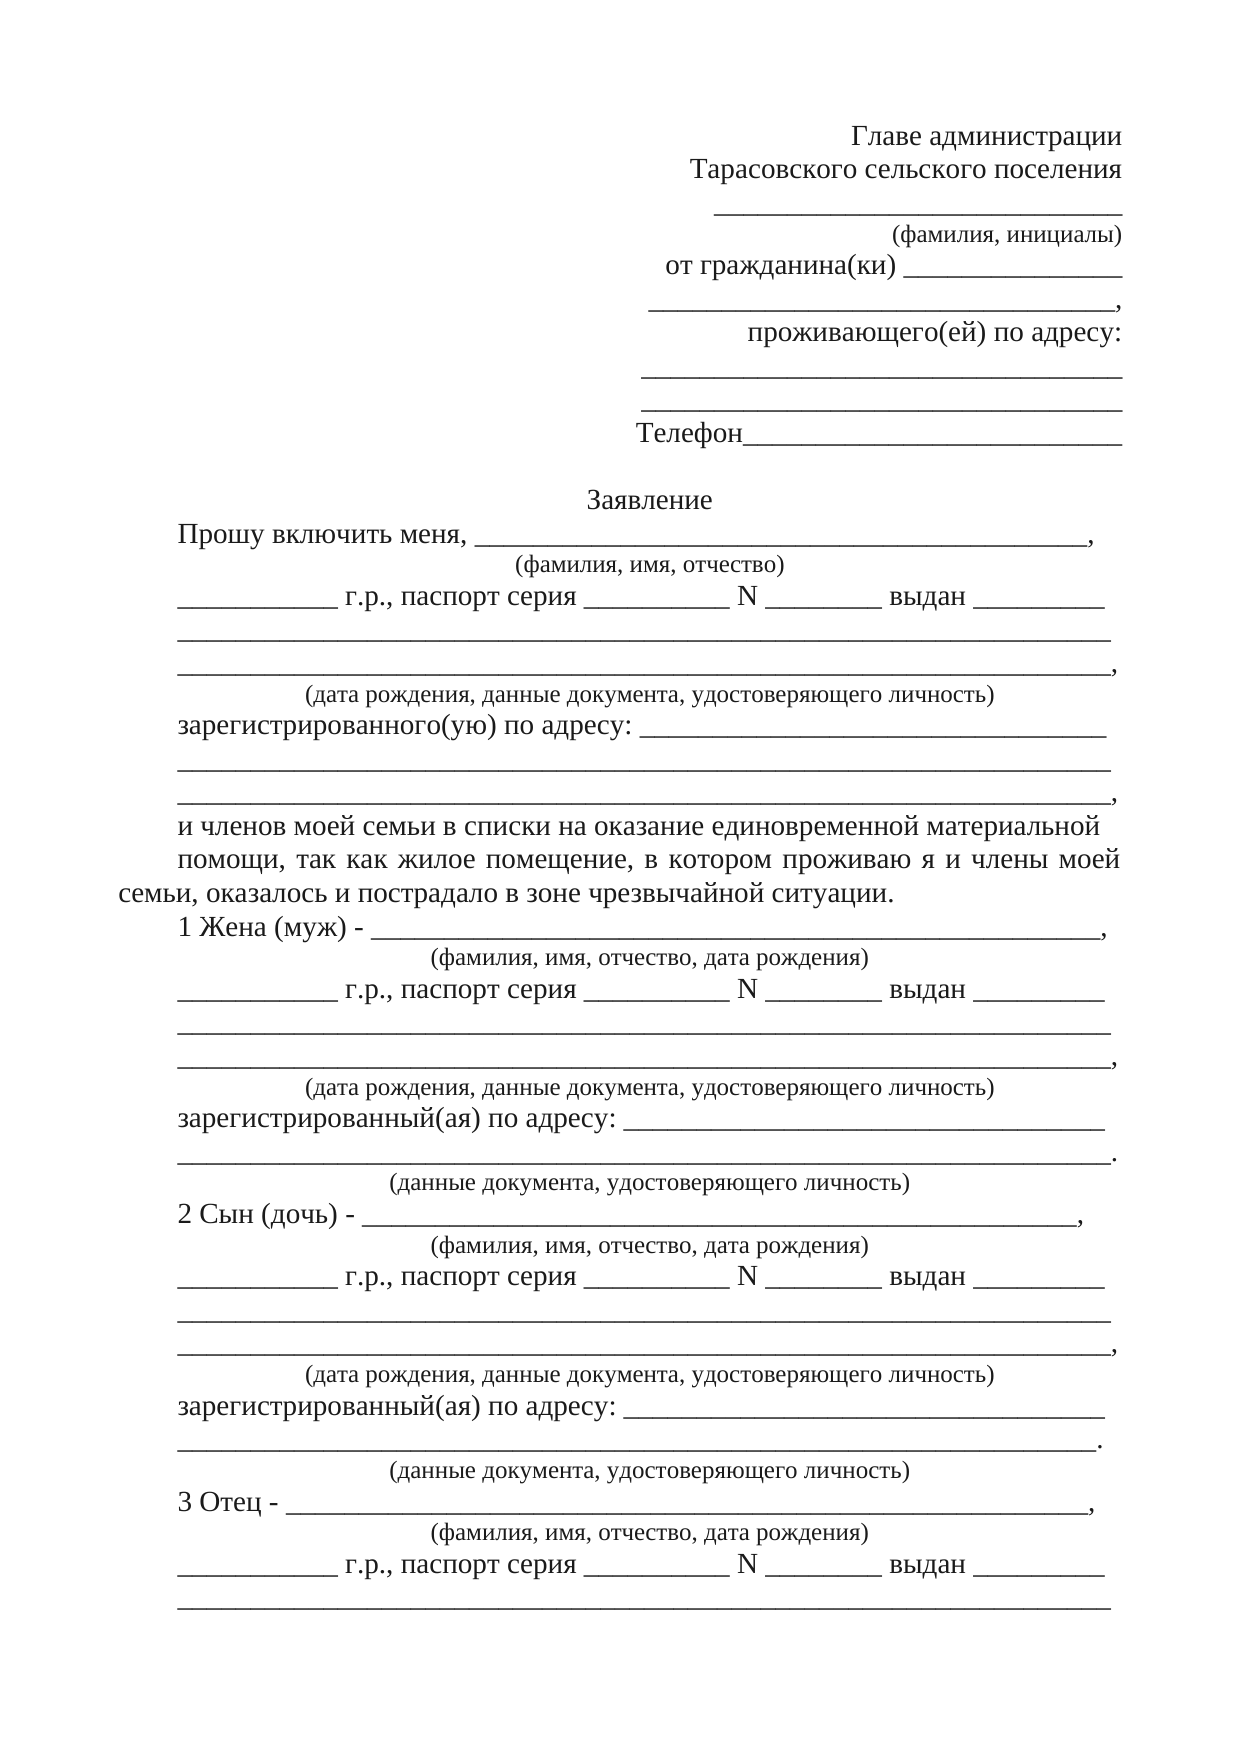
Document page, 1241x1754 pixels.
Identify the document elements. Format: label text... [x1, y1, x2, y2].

text 3 Отец - _______________________________________________________, [118, 1484, 1122, 1517]
text ________________________________________________________________ [118, 1579, 1122, 1613]
text от гражданина(ки) _______________ [118, 247, 1122, 281]
text (фамилия, имя, отчество, дата рождения) [118, 1517, 1122, 1546]
text ________________________________________________________________, [118, 645, 1122, 679]
text (фамилия, имя, отчество, дата рождения) [118, 1230, 1122, 1258]
text (дата рождения, данные документа, удостоверяющего личность) [118, 1072, 1122, 1100]
text ________________________________________________________________ [118, 1292, 1122, 1326]
text зарегистрированного(ую) по адресу: ________________________________ [118, 707, 1122, 741]
text ________________________________________________________________. [118, 1134, 1122, 1167]
text ____________________________ [118, 185, 1122, 219]
text Тарасовского сельского поселения [118, 152, 1122, 185]
text _______________________________________________________________. [118, 1421, 1122, 1455]
text Главе администрации [118, 118, 1122, 152]
text (данные документа, удостоверяющего личность) [118, 1455, 1122, 1484]
text зарегистрированный(ая) по адресу: _________________________________ [118, 1388, 1122, 1421]
text Телефон__________________________ [118, 415, 1122, 449]
text (фамилия, инициалы) [118, 219, 1122, 247]
text зарегистрированный(ая) по адресу: _________________________________ [118, 1100, 1122, 1134]
text (дата рождения, данные документа, удостоверяющего личность) [118, 679, 1122, 707]
text ___________ г.р., паспорт серия __________ N ________ выдан _________ [118, 578, 1122, 612]
text ________________________________________________________________, [118, 1038, 1122, 1072]
text (дата рождения, данные документа, удостоверяющего личность) [118, 1359, 1122, 1388]
text 1 Жена (муж) - __________________________________________________, [118, 909, 1122, 942]
text ________________________________, [118, 281, 1122, 314]
text _________________________________ [118, 348, 1122, 382]
text проживающего(ей) по адресу: [118, 314, 1122, 348]
text ________________________________________________________________, [118, 774, 1122, 808]
text ________________________________________________________________ [118, 612, 1122, 645]
text Прошу включить меня, __________________________________________, [118, 516, 1122, 549]
text (данные документа, удостоверяющего личность) [118, 1167, 1122, 1196]
text ________________________________________________________________ [118, 741, 1122, 774]
text помощи, так как жилое помещение, в котором проживаю я и члены моей семьи, оказалось и пострадало в зоне чрезвычайной ситуации. [118, 842, 1122, 909]
text ________________________________________________________________ [118, 1004, 1122, 1038]
text (фамилия, имя, отчество, дата рождения) [118, 942, 1122, 971]
text и членов моей семьи в списки на оказание единовременной материальной [118, 808, 1122, 842]
text (фамилия, имя, отчество) [118, 549, 1122, 578]
text Заявление [118, 482, 1122, 516]
text ________________________________________________________________, [118, 1326, 1122, 1359]
text ___________ г.р., паспорт серия __________ N ________ выдан _________ [118, 1546, 1122, 1579]
text ___________ г.р., паспорт серия __________ N ________ выдан _________ [118, 1258, 1122, 1292]
text 2 Сын (дочь) - _________________________________________________, [118, 1196, 1122, 1230]
text ___________ г.р., паспорт серия __________ N ________ выдан _________ [118, 971, 1122, 1004]
text _________________________________ [118, 382, 1122, 415]
